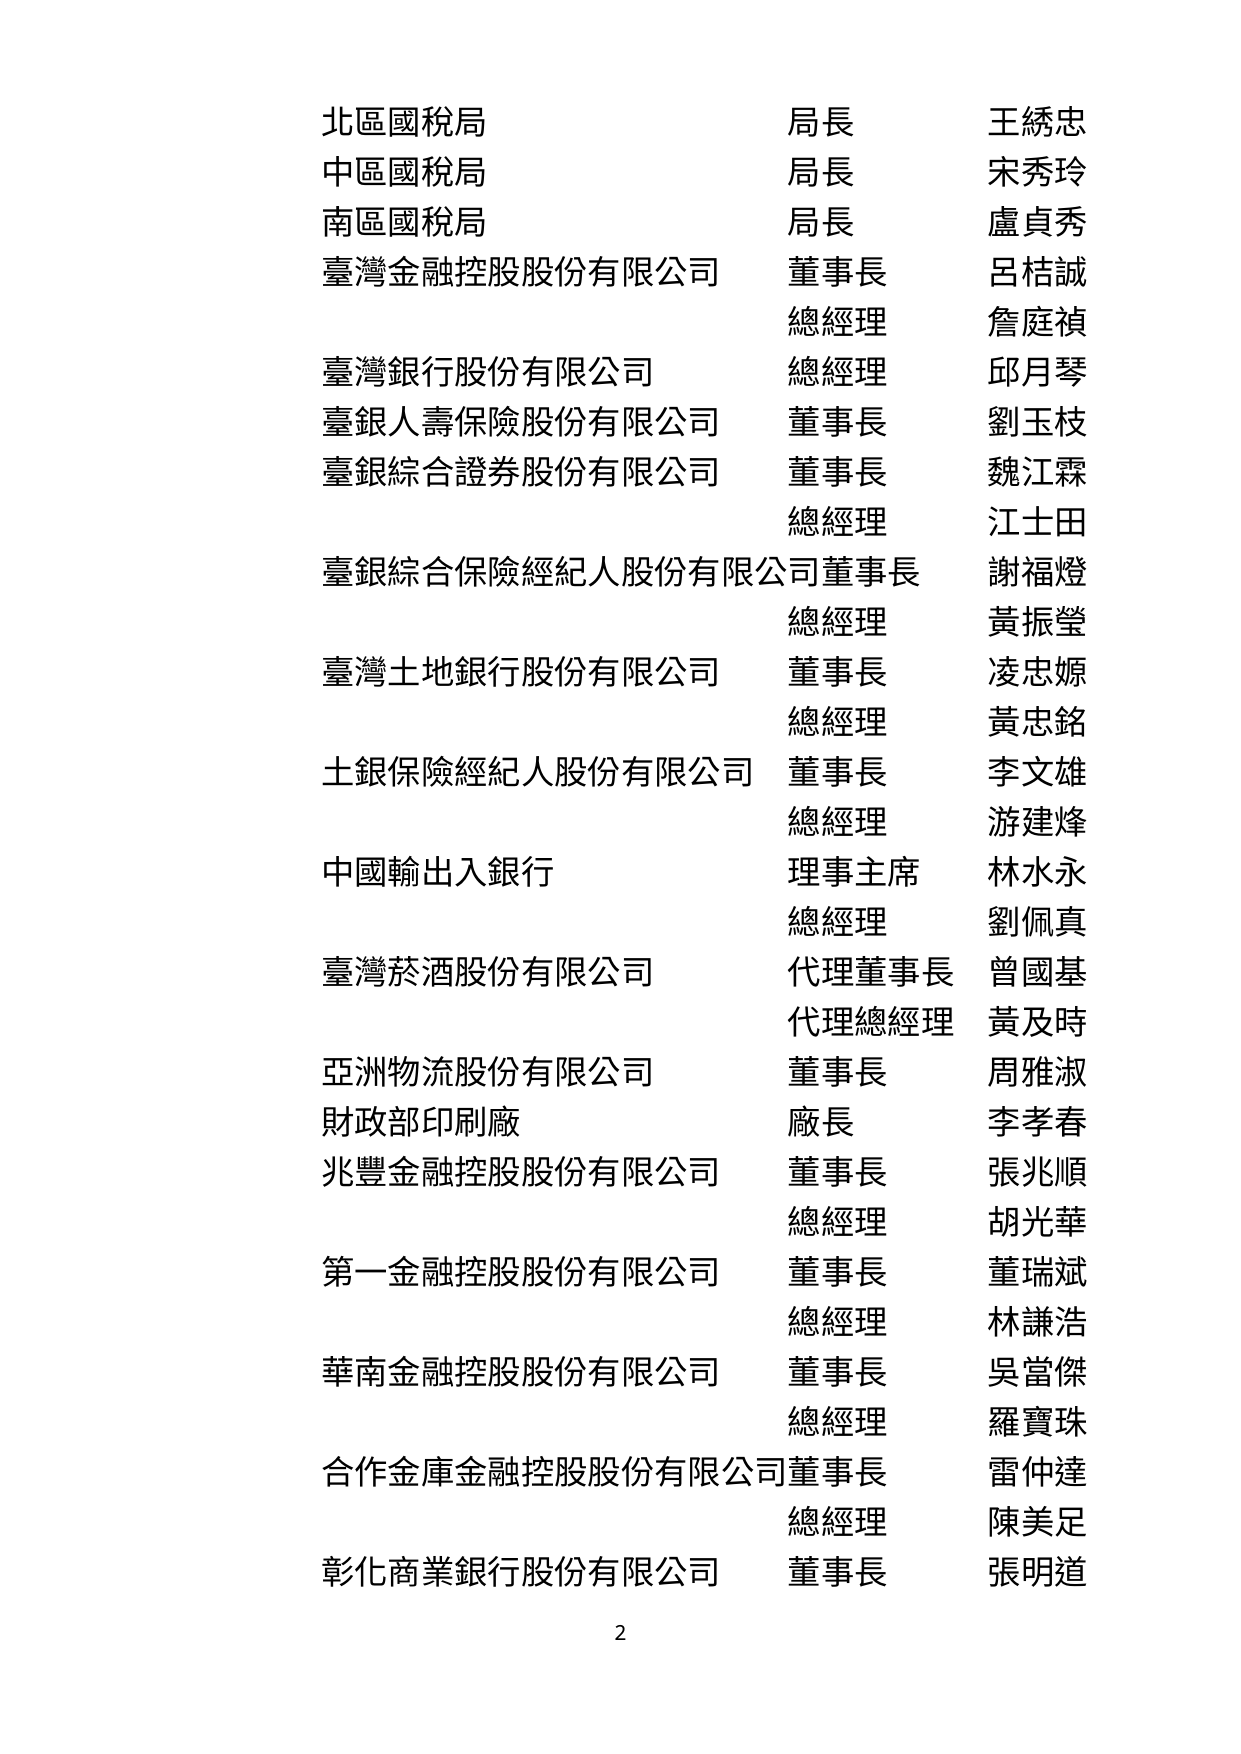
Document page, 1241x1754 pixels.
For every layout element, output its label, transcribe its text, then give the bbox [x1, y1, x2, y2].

text 代理總經理 黃及時 [287, 994, 1120, 1044]
text 臺灣土地銀行股份有限公司 董事長 凌忠嫄 [287, 644, 1120, 694]
text 南區國稅局 局長 盧貞秀 [287, 194, 1120, 244]
text 總經理 胡光華 [287, 1194, 1120, 1244]
text 臺銀人壽保險股份有限公司 董事長 劉玉枝 [287, 394, 1120, 444]
text 合作金庫金融控股股份有限公司董事長 雷仲達 [287, 1444, 1120, 1494]
text 亞洲物流股份有限公司 董事長 周雅淑 [287, 1044, 1120, 1094]
text 彰化商業銀行股份有限公司 董事長 張明道 [287, 1544, 1120, 1594]
text 臺灣菸酒股份有限公司 代理董事長 曾國基 [287, 944, 1120, 994]
text 總經理 黃振瑩 [287, 594, 1120, 644]
text 土銀保險經紀人股份有限公司 董事長 李文雄 [287, 744, 1120, 794]
text 總經理 羅寶珠 [287, 1394, 1120, 1444]
text 總經理 劉佩真 [287, 894, 1120, 944]
text 臺灣金融控股股份有限公司 董事長 呂桔誠 [287, 244, 1120, 294]
text 中國輸出入銀行 理事主席 林水永 [287, 844, 1120, 894]
text 中區國稅局 局長 宋秀玲 [287, 144, 1120, 194]
text 兆豐金融控股股份有限公司 董事長 張兆順 [287, 1144, 1120, 1194]
text 總經理 黃忠銘 [287, 694, 1120, 744]
text 總經理 林謙浩 [287, 1294, 1120, 1344]
text 總經理 江士田 [287, 494, 1120, 544]
text 總經理 詹庭禎 [287, 294, 1120, 344]
text 臺銀綜合證券股份有限公司 董事長 魏江霖 [287, 444, 1120, 494]
text 臺銀綜合保險經紀人股份有限公司董事長 謝福燈 [287, 544, 1120, 594]
text 第一金融控股股份有限公司 董事長 董瑞斌 [287, 1244, 1120, 1294]
text 臺灣銀行股份有限公司 總經理 邱月琴 [287, 344, 1120, 394]
text 財政部印刷廠 廠長 李孝春 [287, 1094, 1120, 1144]
text 北區國稅局 局長 王綉忠 [287, 94, 1120, 144]
text 總經理 陳美足 [287, 1494, 1120, 1544]
text 華南金融控股股份有限公司 董事長 吳當傑 [287, 1344, 1120, 1394]
text 總經理 游建烽 [287, 794, 1120, 844]
